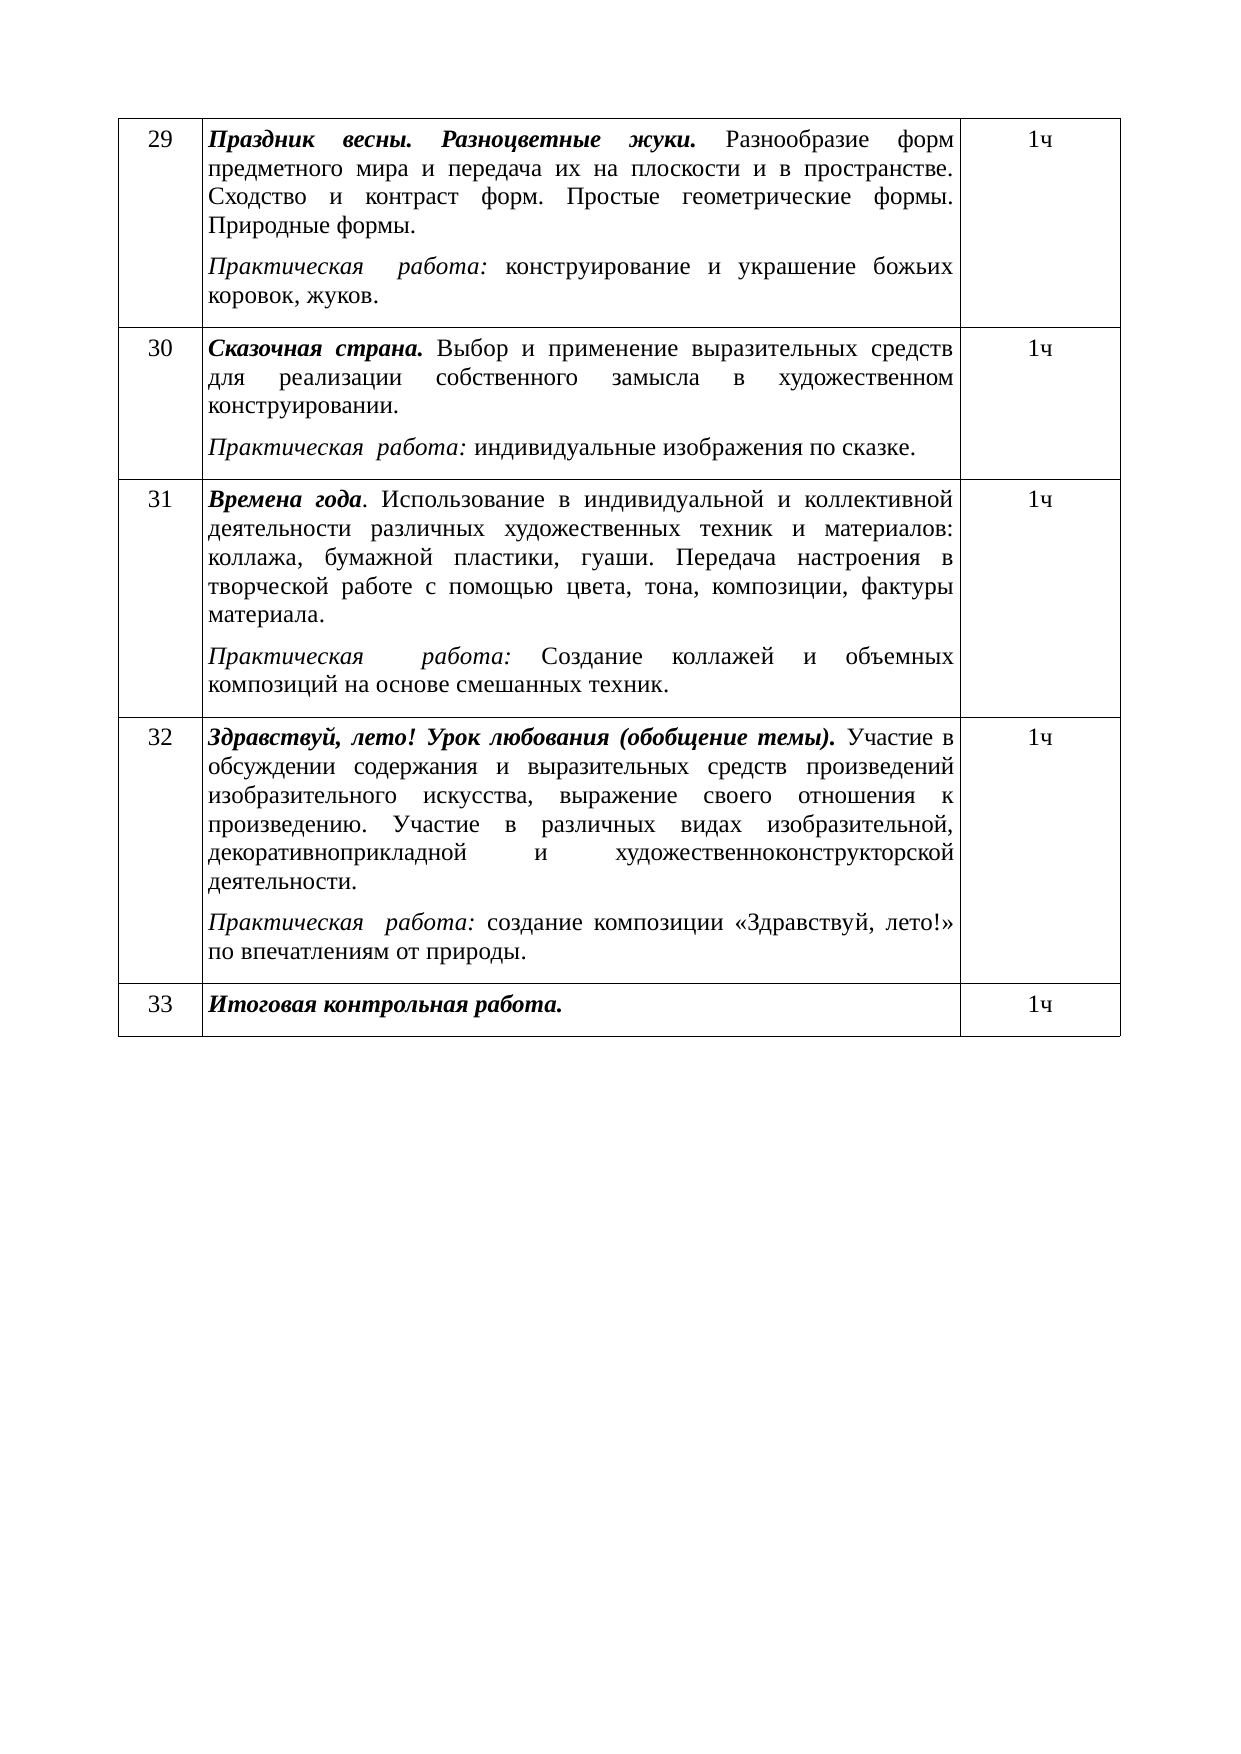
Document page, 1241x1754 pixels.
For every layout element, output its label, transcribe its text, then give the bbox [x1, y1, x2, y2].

table_cell 33 [119, 984, 202, 1036]
table_cell 1ч [961, 984, 1120, 1036]
table_cell 31 [119, 480, 202, 717]
table_cell 1ч [961, 718, 1120, 983]
table_cell Сказочная страна. Выбор и применение выразительных средств для реализации собственного замысла в художественном конструировании. Практическая работа: индивидуальные изображения по сказке. [203, 328, 960, 479]
table_cell Здравствуй, лето! Урок любования (обобщение темы). Участие в обсуждении содержания и выразительных средств произведений изобразительного искусства, выражение своего отношения к произведению. Участие в различных видах изобразительной, декоративно­прикладной и художественно­конструкторской деятельности. Практическая работа: создание композиции «Здравствуй, лето!» по впечатлениям от природы. [203, 718, 960, 983]
table_cell 29 [119, 119, 202, 327]
table_cell 32 [119, 718, 202, 983]
table_cell 1ч [961, 480, 1120, 717]
table_cell 1ч [961, 328, 1120, 479]
table_cell Праздник весны. Разноцветные жуки. Разнообразие форм предметного мира и передача их на плоскости и в пространстве. Сходство и контраст форм. Простые геометрические формы. Природные формы. Практическая работа: конструирование и украшение божьих коровок, жуков. [203, 119, 960, 327]
table_cell Времена года. Использование в индивидуальной и коллективной деятельности различных художественных техник и материалов: коллажа, бумажной пластики, гуаши. Передача настроения в творческой работе с помощью цвета, тона, композиции, фактуры материала. Практическая работа: Создание коллажей и объемных композиций на основе смешанных техник. [203, 480, 960, 717]
table_cell 30 [119, 328, 202, 479]
table_cell Итоговая контрольная работа. [203, 984, 960, 1036]
table_cell 1ч [961, 119, 1120, 327]
